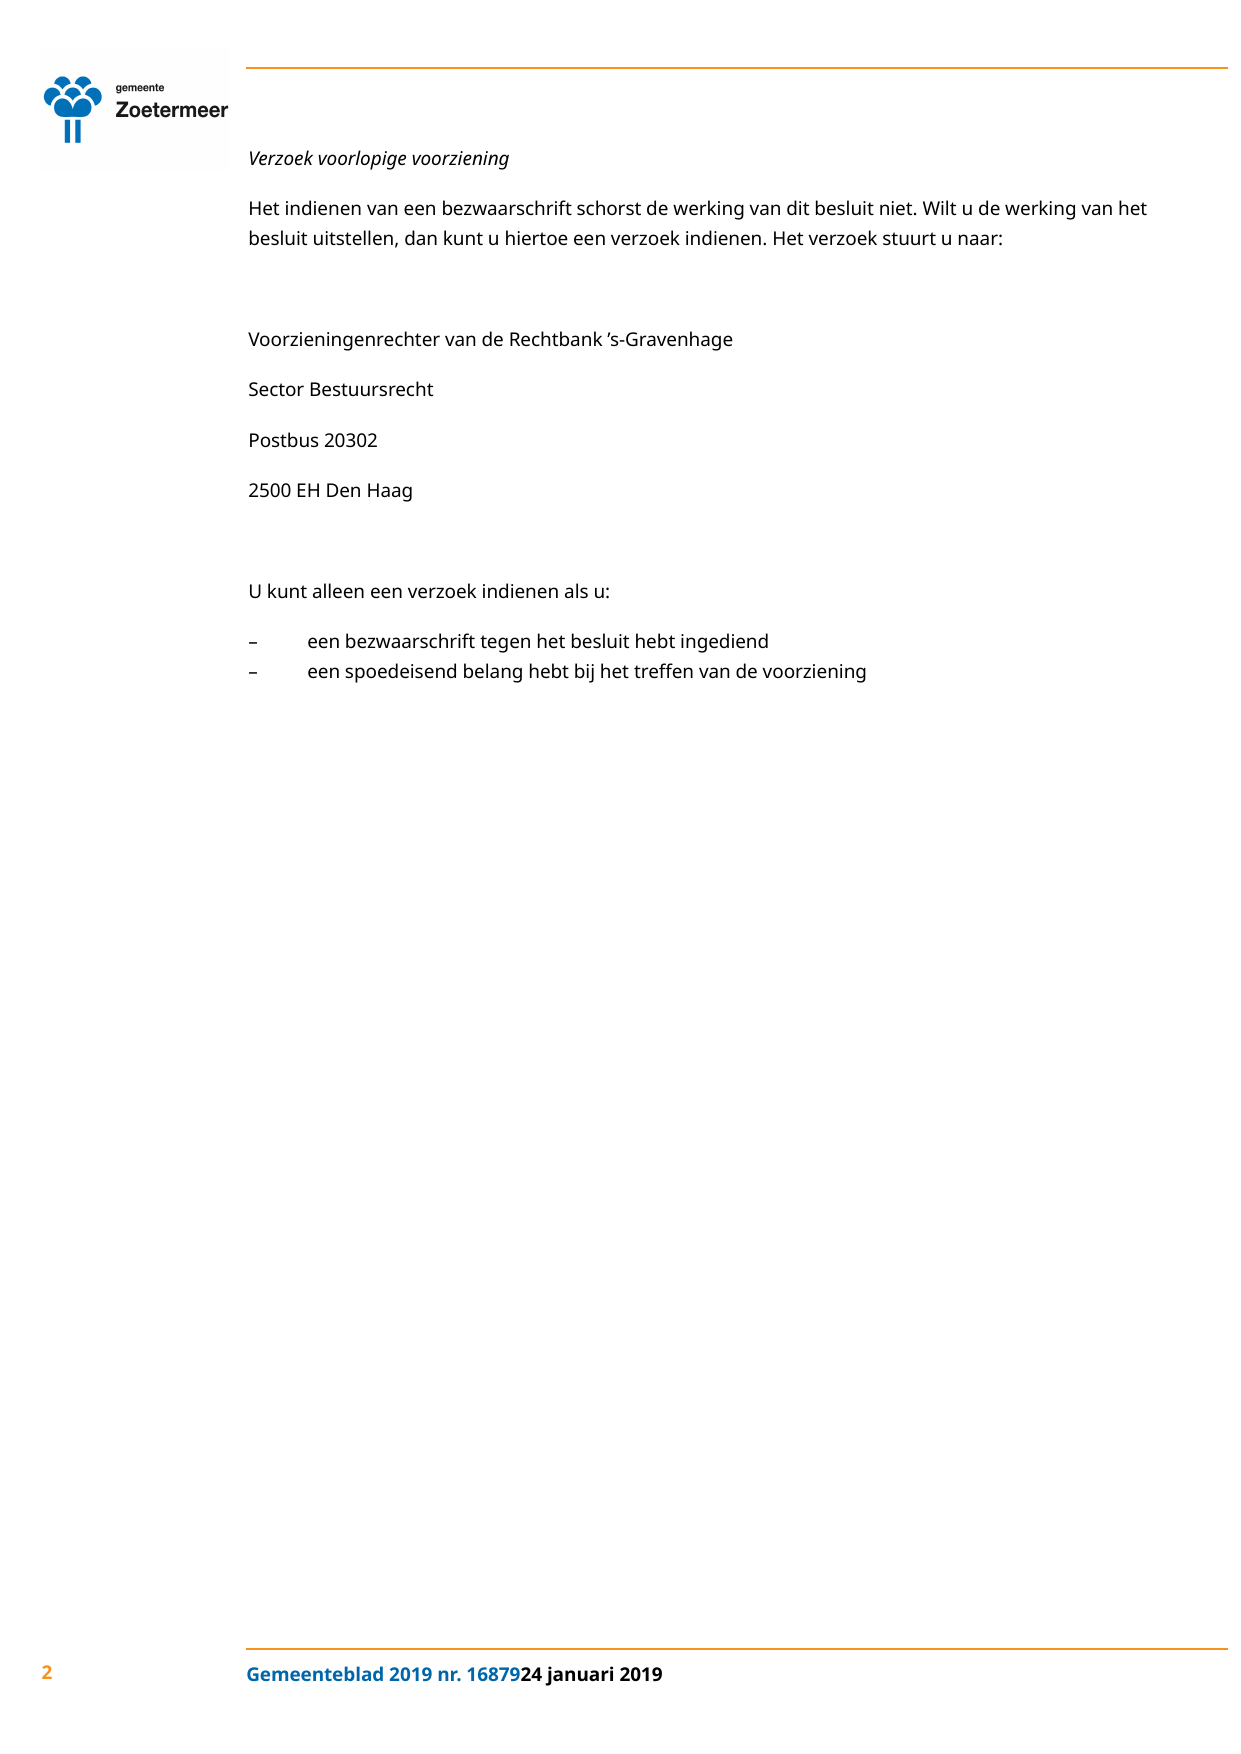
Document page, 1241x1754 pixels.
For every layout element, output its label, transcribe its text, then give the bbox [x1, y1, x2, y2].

text Verzoek voorlopige voorziening [248, 145, 1152, 171]
text 2500 EH Den Haag [248, 477, 1152, 503]
text Postbus 20302 [248, 427, 1152, 453]
list een bezwaarschrift tegen het besluit hebt ingediend [248, 628, 1152, 654]
text U kunt alleen een verzoek indienen als u: [248, 578, 1152, 604]
text Sector Bestuursrecht [248, 376, 1152, 402]
text Voorzieningenrechter van de Rechtbank ’s-Gravenhage [248, 326, 1152, 352]
list een spoedeisend belang hebt bij het treffen van de voorziening [248, 658, 1152, 684]
text Het indienen van een bezwaarschrift schorst de werking van dit besluit niet. Wilt u de werking van het besluit uitstellen, dan kunt u hiertoe een verzoek indienen. Het verzoek stuurt u naar: [248, 196, 1152, 251]
picture [41, 47, 231, 172]
